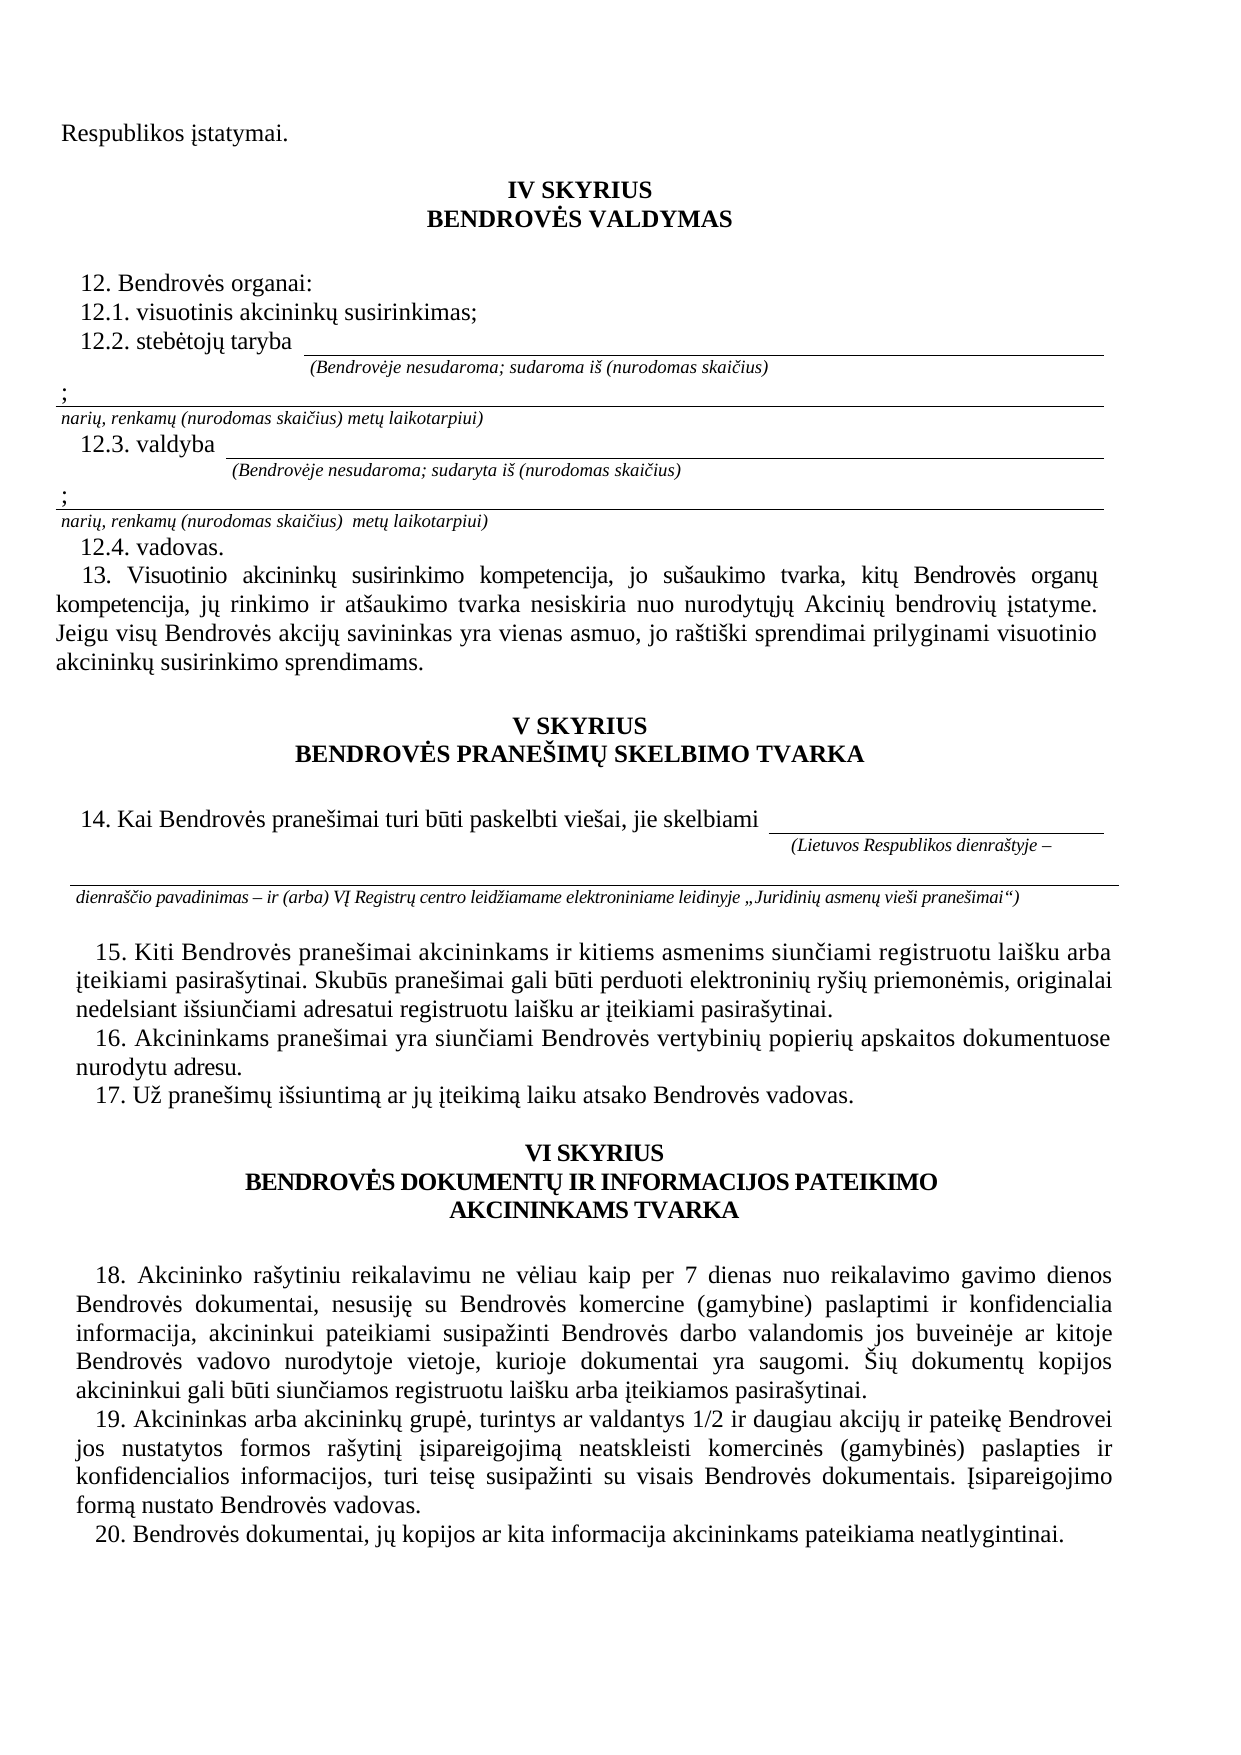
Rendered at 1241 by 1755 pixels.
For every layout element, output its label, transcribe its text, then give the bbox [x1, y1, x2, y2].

table_cell [226, 429, 1104, 458]
table_cell dienraščio pavadinimas – ir (arba) VĮ Registrų centro leidžiamame elektroniniame leidinyje „Juridinių asmenų vieši pranešimai“) [70, 886, 1119, 908]
table_cell v skyrius Bendrovės pranešimų skelbimo tvarka [56, 711, 1104, 797]
table_cell vi skyrius Bendrovės dokumentų ir informacijos pateikimo akcininkams tvarka [70, 1138, 1119, 1253]
table_cell 12.2. stebėtojų taryba [56, 326, 304, 355]
table_cell [56, 675, 1104, 711]
table_cell [56, 355, 304, 377]
table_cell 12.4. vadovas. [56, 532, 1104, 560]
table_cell 18. Akcininko rašytiniu reikalavimu ne vėliau kaip per 7 dienas nuo reikalavimo gavimo dienos Bendrovės dokumentai, nesusiję su Bendrovės komercine (gamybine) paslaptimi ir konfidencialia informacija, akcininkui pateikiami susipažinti Bendrovės darbo valandomis jos buveinėje ar kitoje Bendrovės vadovo nurodytoje vietoje, kurioje dokumentai yra saugomi. Šių dokumentų kopijos akcininkui gali būti siunčiamos registruotu laišku arba įteikiamos pasirašytinai. [70, 1253, 1119, 1404]
table_cell [304, 326, 1104, 355]
table_cell 14. Kai Bendrovės pranešimai turi būti paskelbti viešai, jie skelbiami [56, 797, 768, 833]
table_cell 16. Akcininkams pranešimai yra siunčiami Bendrovės vertybinių popierių apskaitos dokumentuose nurodytu adresu. [70, 1023, 1119, 1080]
table_cell [56, 147, 1104, 176]
text (Lietuvos Respublikos dienraštyje – [41, 834, 1113, 856]
table_cell ; [56, 480, 1104, 509]
table_cell narių, renkamų (nurodomas skaičius) metų laikotarpiui) [56, 510, 1104, 532]
table_cell [56, 458, 226, 480]
table_cell (Bendrovėje nesudaroma; sudaroma iš (nurodomas skaičius) [304, 356, 1104, 377]
table_cell 17. Už pranešimų išsiuntimą ar jų įteikimą laiku atsako Bendrovės vadovas. [70, 1080, 1119, 1109]
table_cell (Bendrovėje nesudaroma; sudaryta iš (nurodomas skaičius) [226, 459, 1104, 480]
table_cell 12. Bendrovės organai: [56, 262, 1104, 297]
table_cell [70, 1605, 1119, 1636]
table_cell narių, renkamų (nurodomas skaičius) metų laikotarpiui) [56, 407, 1104, 429]
table_header ________________________“_________________________________________________________________________________11111111111111111111 [70, 856, 1119, 885]
table_cell 12.1. visuotinis akcininkų susirinkimas; [56, 297, 1104, 326]
table_cell iv skyrius Bendrovės valdymas [56, 176, 1104, 262]
table_cell ; [56, 378, 1104, 406]
table_cell Respublikos įstatymai. [56, 118, 1104, 147]
table_cell 13. Visuotinio akcininkų susirinkimo kompetencija, jo sušaukimo tvarka, kitų Bendrovės organų kompetencija, jų rinkimo ir atšaukimo tvarka nesiskiria nuo nurodytųjų Akcinių bendrovių įstatyme. Jeigu visų Bendrovės akcijų savininkas yra vienas asmuo, jo raštiški sprendimai prilyginami visuotinio akcininkų susirinkimo sprendimams. [56, 560, 1104, 675]
table_cell 19. Akcininkas arba akcininkų grupė, turintys ar valdantys 1/2 ir daugiau akcijų ir pateikę Bendrovei jos nustatytos formos rašytinį įsipareigojimą neatskleisti komercinės (gamybinės) paslapties ir konfidencialios informacijos, turi teisę susipažinti su visais Bendrovės dokumentais. Įsipareigojimo formą nustato Bendrovės vadovas. [70, 1404, 1119, 1519]
table_cell 15. Kiti Bendrovės pranešimai akcininkams ir kitiems asmenims siunčiami registruotu laišku arba įteikiami pasirašytinai. Skubūs pranešimai gali būti perduoti elektroninių ryšių priemonėmis, originalai nedelsiant išsiunčiami adresatui registruotu laišku ar įteikiami pasirašytinai. [70, 908, 1119, 1023]
table_cell 12.3. valdyba [56, 429, 226, 458]
table_cell [70, 1109, 1119, 1138]
table_cell [769, 797, 1104, 833]
table_cell 20. Bendrovės dokumentai, jų kopijos ar kita informacija akcininkams pateikiama neatlygintinai. [70, 1519, 1119, 1605]
